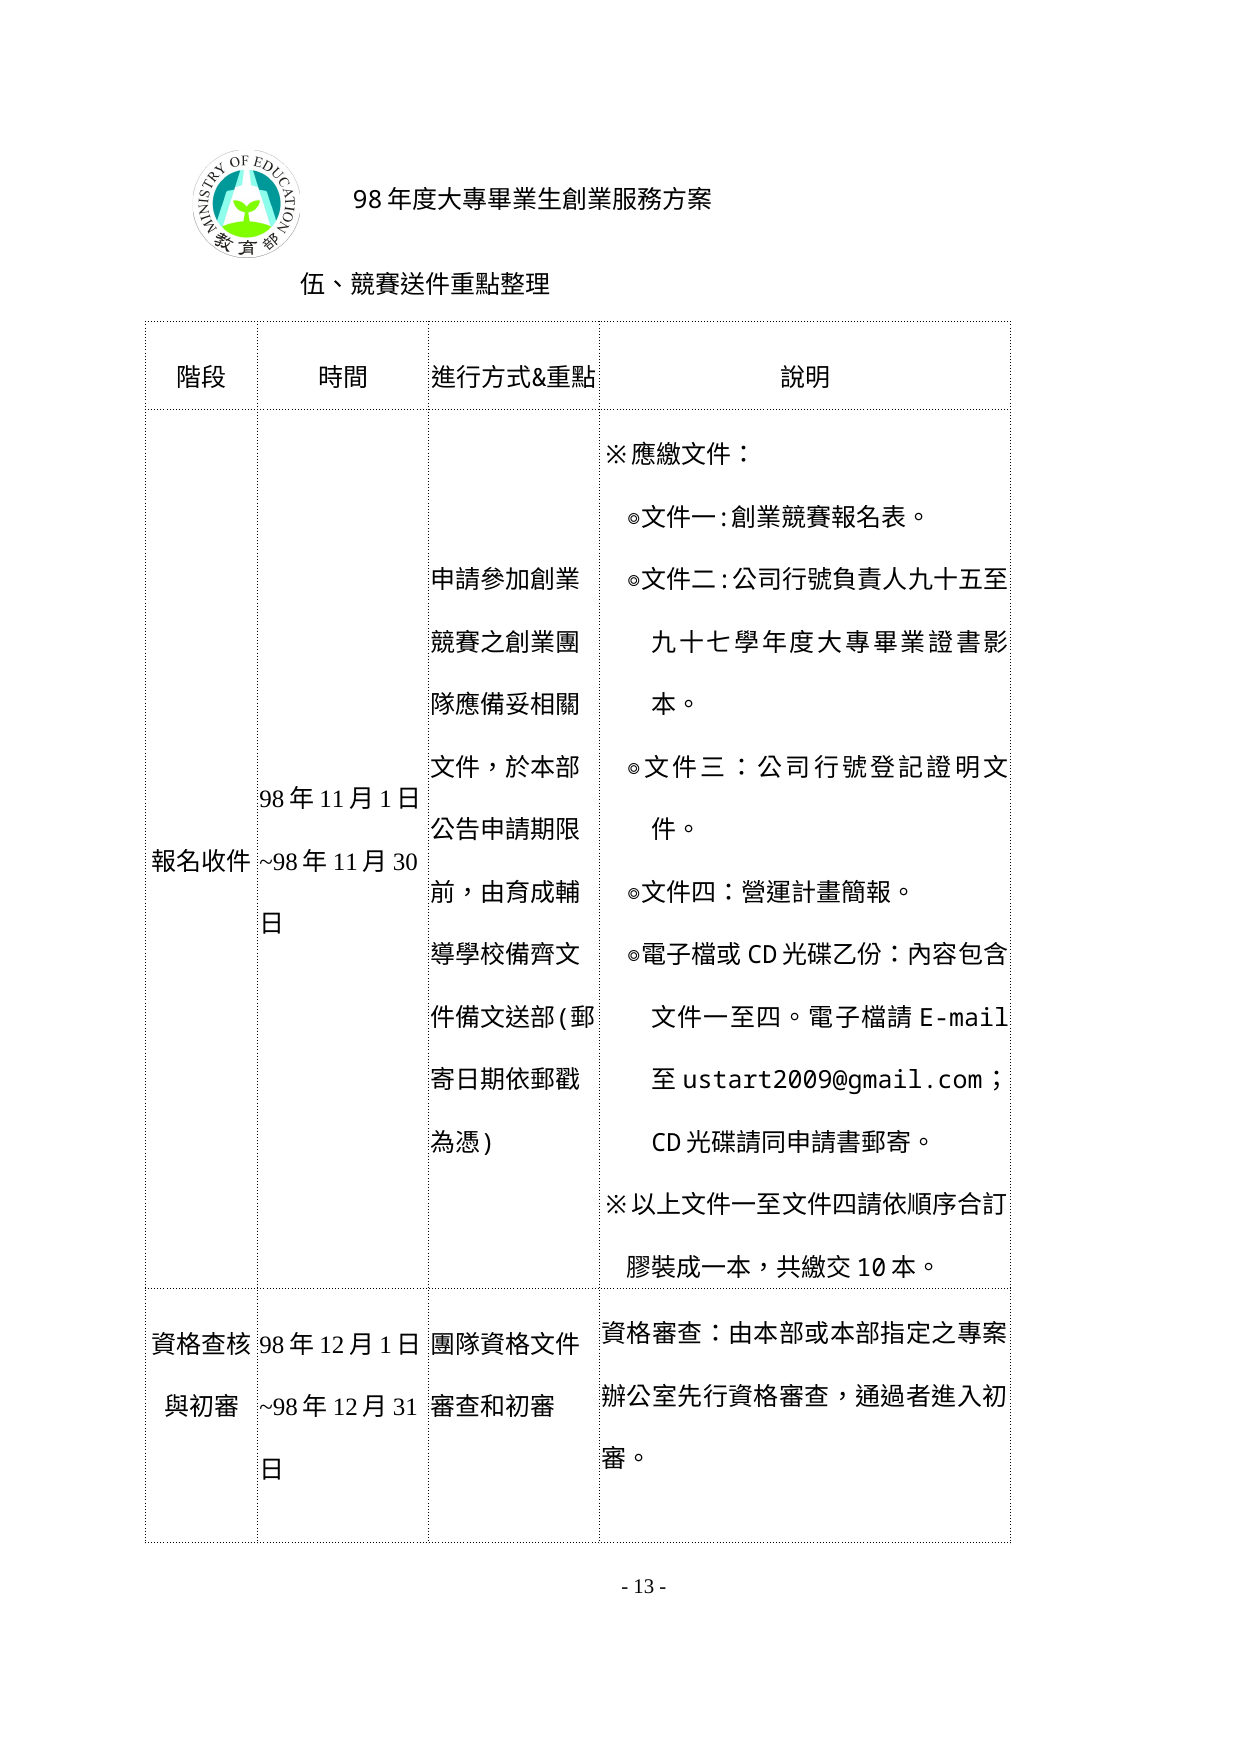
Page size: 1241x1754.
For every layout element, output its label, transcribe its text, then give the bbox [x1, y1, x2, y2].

table_cell 資格審查：由本部或本部指定之專案辦公室先行資格審查，通過者進入初審。 [600, 1288, 1010, 1542]
table_cell 98年12月1日~98年12月31日 [258, 1288, 428, 1542]
table_cell 報名收件 [145, 409, 257, 1288]
table_header 進行方式&重點 [429, 321, 599, 409]
table_cell 資格查核與初審 [145, 1288, 257, 1542]
table_cell 團隊資格文件審查和初審 [429, 1288, 599, 1542]
table_header 說明 [600, 321, 1010, 409]
table_header 時間 [258, 321, 428, 409]
table_header 階段 [145, 321, 257, 409]
table_cell 申請參加創業競賽之創業團隊應備妥相關文件，於本部公告申請期限前，由育成輔導學校備齊文件備文送部(郵寄日期依郵戳為憑) [429, 409, 599, 1288]
text 伍、競賽送件重點整理 [187, 241, 1053, 303]
table_cell ※應繳文件： ◎文件一:創業競賽報名表。 ◎文件二:公司行號負責人九十五至九十七學年度大專畢業證書影本。 ◎文件三：公司行號登記證明文件。 ◎文件四：營運計畫簡報。 ◎電子檔或CD光碟乙份：內容包含文件一至四。電子檔請E-mail至ustart2009@gmail.com；CD光碟請同申請書郵寄。 ※以上文件一至文件四請依順序合訂膠裝成一本，共繳交10本。 [600, 409, 1010, 1288]
table_cell 98年11月1日~98年11月30日 [258, 409, 428, 1288]
